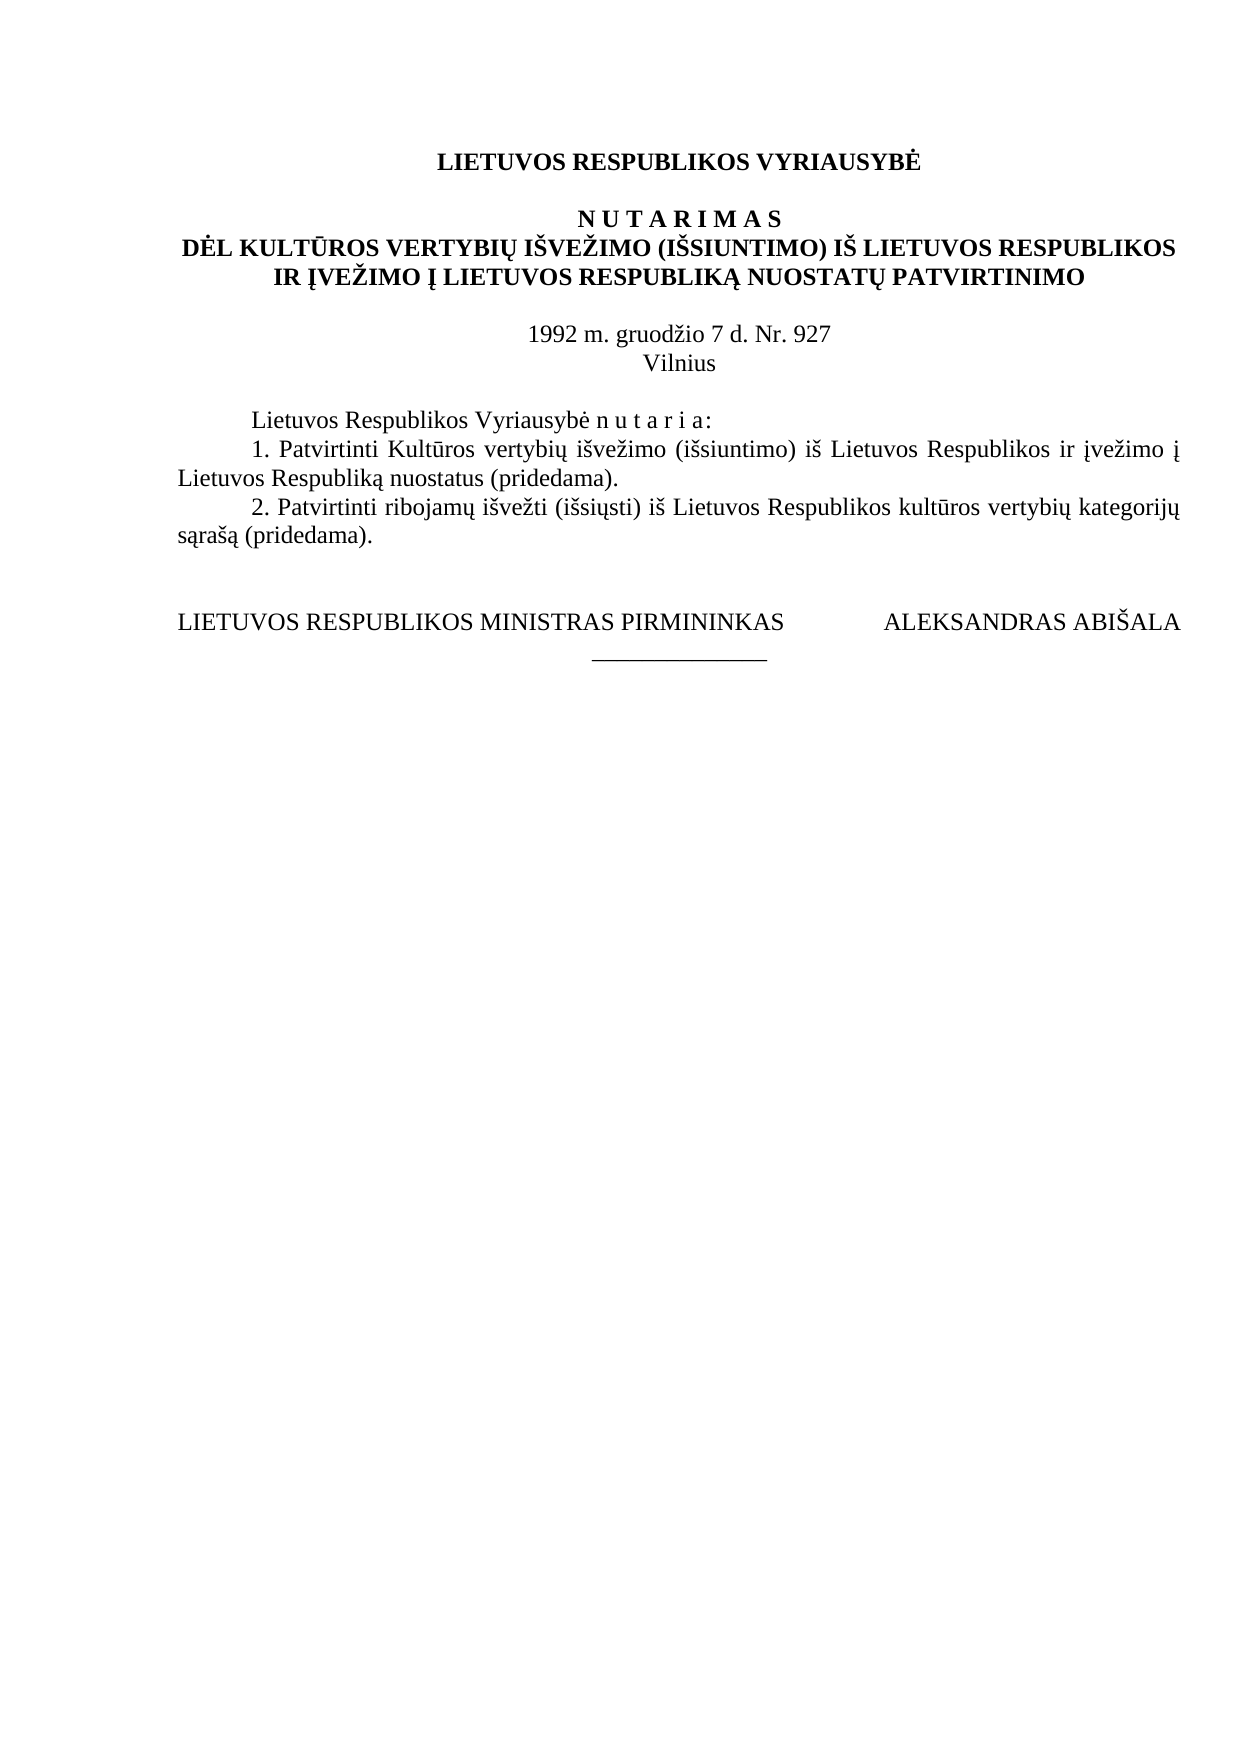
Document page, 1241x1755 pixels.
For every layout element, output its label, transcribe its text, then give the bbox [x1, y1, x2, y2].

text 2. Patvirtinti ribojamų išvežti (išsiųsti) iš Lietuvos Respublikos kultūros vertybių kategorijų sąrašą (pridedama). [177, 492, 1181, 549]
text LIETUVOS RESPUBLIKOS VYRIAUSYBĖ [177, 147, 1181, 176]
text ______________ [177, 636, 1181, 664]
text DĖL KULTŪROS VERTYBIŲ IŠVEŽIMO (IŠSIUNTIMO) IŠ LIETUVOS RESPUBLIKOS IR ĮVEŽIMO Į LIETUVOS RESPUBLIKĄ NUOSTATŲ PATVIRTINIMO [177, 233, 1181, 291]
text Vilnius [177, 348, 1181, 377]
text N U T A R I M A S [177, 204, 1181, 233]
text 1. Patvirtinti Kultūros vertybių išvežimo (išsiuntimo) iš Lietuvos Respublikos ir įvežimo į Lietuvos Respubliką nuostatus (pridedama). [177, 434, 1181, 492]
text 1992 m. gruodžio 7 d. Nr. 927 [177, 319, 1181, 348]
text Lietuvos Respublikos Vyriausybė nutaria: [177, 406, 1181, 434]
text LIETUVOS RESPUBLIKOS MINISTRAS PIRMININKAS ALEKSANDRAS ABIŠALA [177, 607, 1181, 636]
